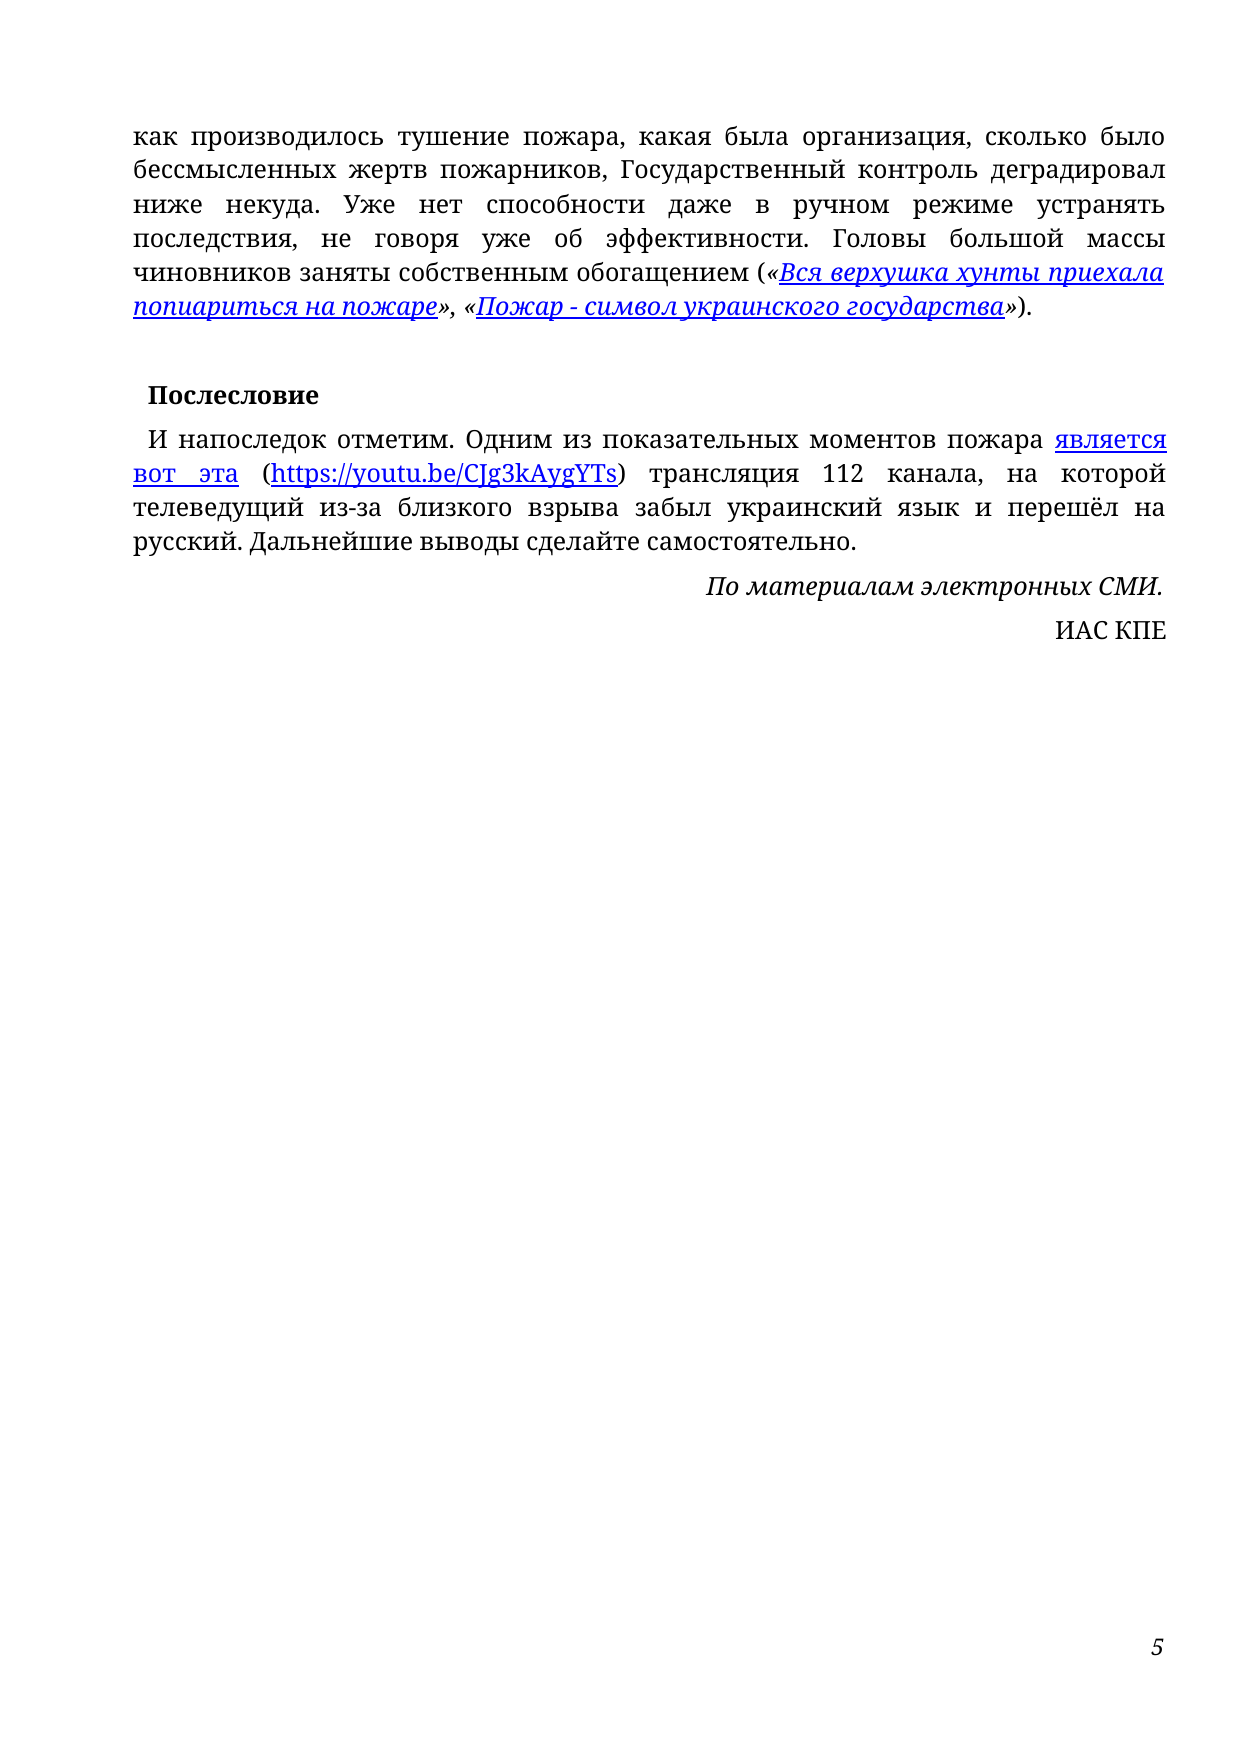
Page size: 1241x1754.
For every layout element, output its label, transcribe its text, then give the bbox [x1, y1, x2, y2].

text как производилось тушение пожара, какая была организация, сколько было бессмысленных жертв пожарников, Государственный контроль деградировал ниже некуда. Уже нет способности даже в ручном режиме устранять последствия, не говоря уже об эффективности. Головы большой массы чиновников заняты собственным обогащением («Вся верхушка хунты приехала попиариться на пожаре», «Пожар - символ украинского государства»). [133, 118, 1167, 322]
text Послесловие [133, 377, 1167, 411]
text По материалам электронных СМИ. [133, 568, 1167, 603]
text ИАС КПЕ [133, 613, 1167, 647]
text И напоследок отметим. Одним из показательных моментов пожара является вот эта (https://youtu.be/CJg3kAygYTs) трансляция 112 канала, на которой телеведущий из-за близкого взрыва забыл украинский язык и перешёл на русский. Дальнейшие выводы сделайте самостоятельно. [133, 422, 1167, 558]
